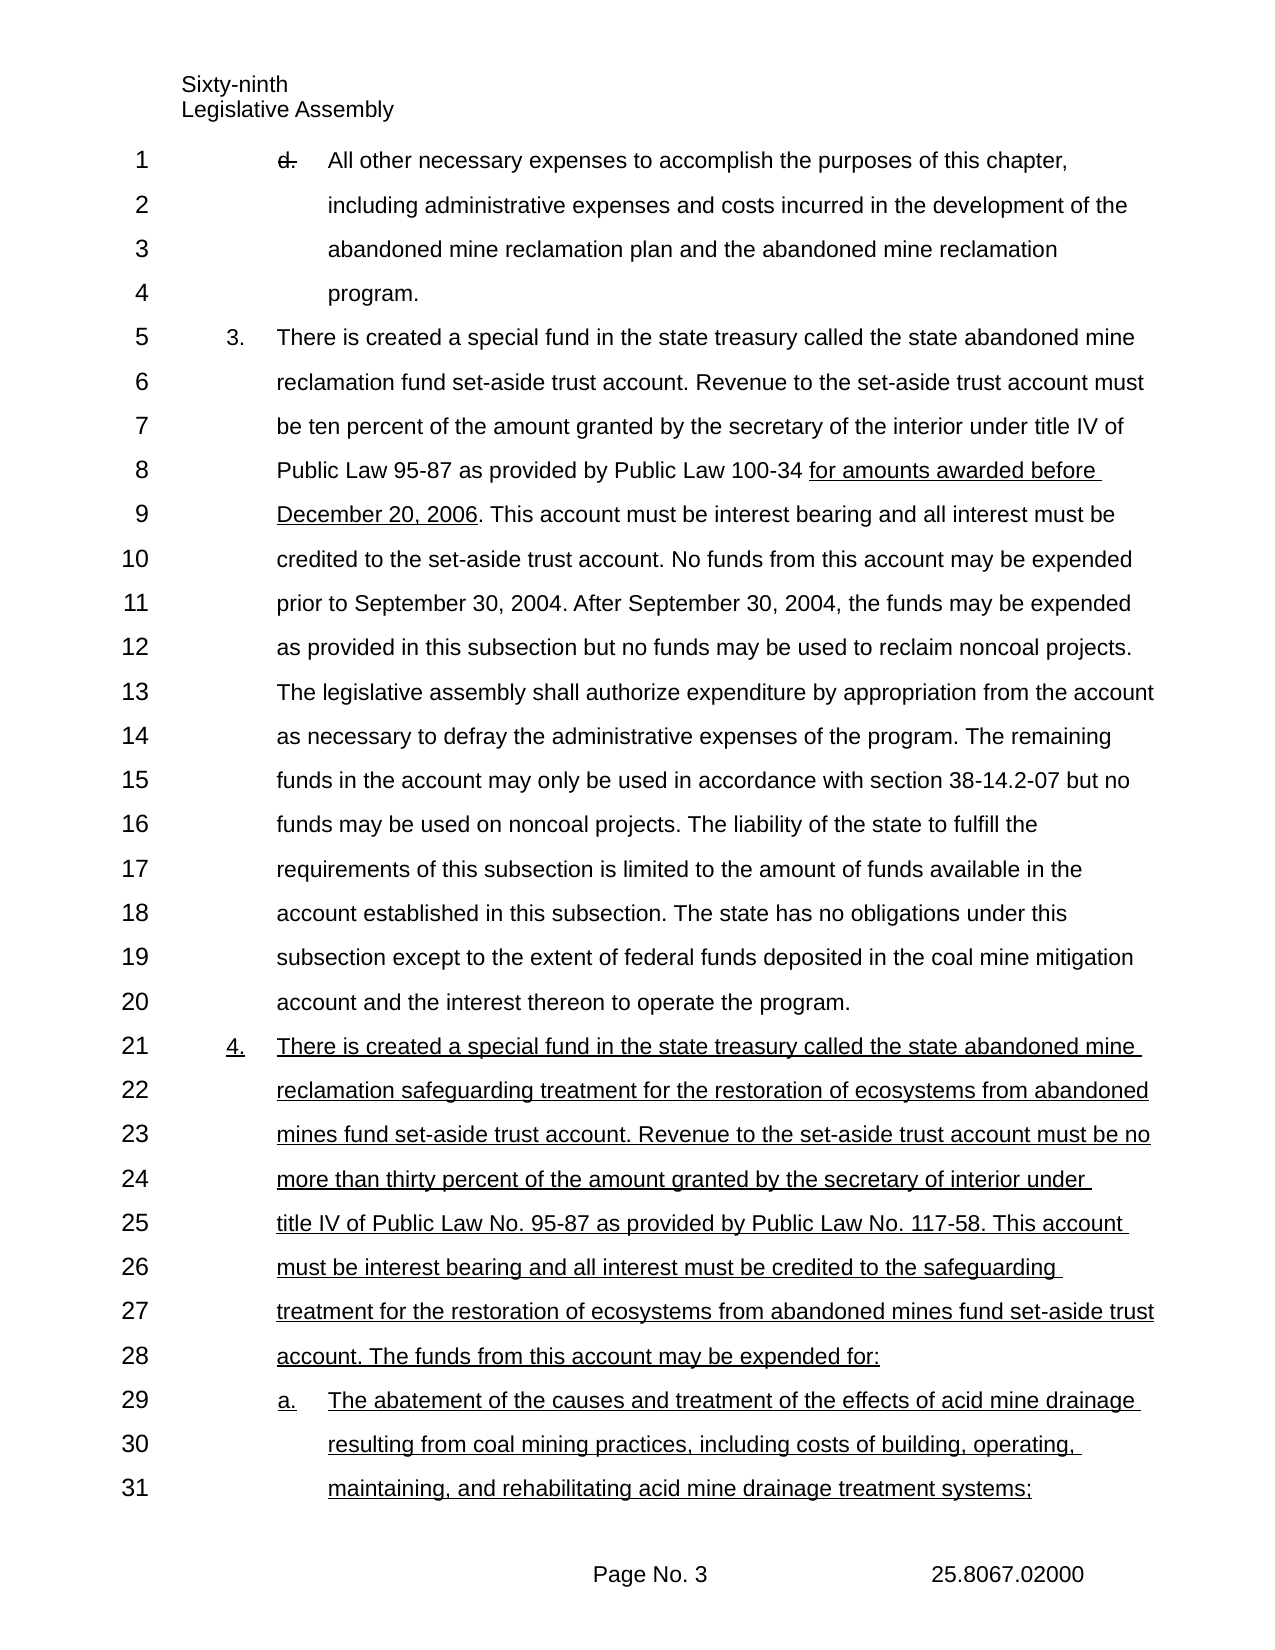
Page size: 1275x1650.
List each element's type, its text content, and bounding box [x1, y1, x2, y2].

text a. The abatement of the causes and treatment of the effects of acid mine drainage resulting from coal mining practices, including costs of building, operating, maintaining, and rehabilitating acid mine drainage treatment systems; [181, 1373, 1154, 1506]
text 4. There is created a special fund in the state treasury called the state abandoned mine reclamation safeguarding treatment for the restoration of ecosystems from abandoned mines fund set-aside trust account. Revenue to the set-aside trust account must be no more than thirty percent of the amount granted by the secretary of interior under title IV of Public Law No. 95‑87 as provided by Public Law No. 117‑58. This account must be interest bearing and all interest must be credited to the safeguarding treatment for the restoration of ecosystems from abandoned mines fund set‑aside trust account. The funds from this account may be expended for: [181, 1019, 1154, 1373]
text d. All other necessary expenses to accomplish the purposes of this chapter, including administrative expenses and costs incurred in the development of the abandoned mine reclamation plan and the abandoned mine reclamation program. [181, 133, 1154, 310]
text 3. There is created a special fund in the state treasury called the state abandoned mine reclamation fund set‑aside trust account. Revenue to the set‑aside trust account must be ten percent of the amount granted by the secretary of the interior under title IV of Public Law 95‑87 as provided by Public Law 100‑34 for amounts awarded before December 20, 2006. This account must be interest bearing and all interest must be credited to the set‑aside trust account. No funds from this account may be expended prior to September 30, 2004. After September 30, 2004, the funds may be expended as provided in this subsection but no funds may be used to reclaim noncoal projects. The legislative assembly shall authorize expenditure by appropriation from the account as necessary to defray the administrative expenses of the program. The remaining funds in the account may only be used in accordance with section 38‑14.2‑07 but no funds may be used on noncoal projects. The liability of the state to fulfill the requirements of this subsection is limited to the amount of funds available in the account established in this subsection. The state has no obligations under this subsection except to the extent of federal funds deposited in the coal mine mitigation account and the interest thereon to operate the program. [181, 310, 1154, 1019]
